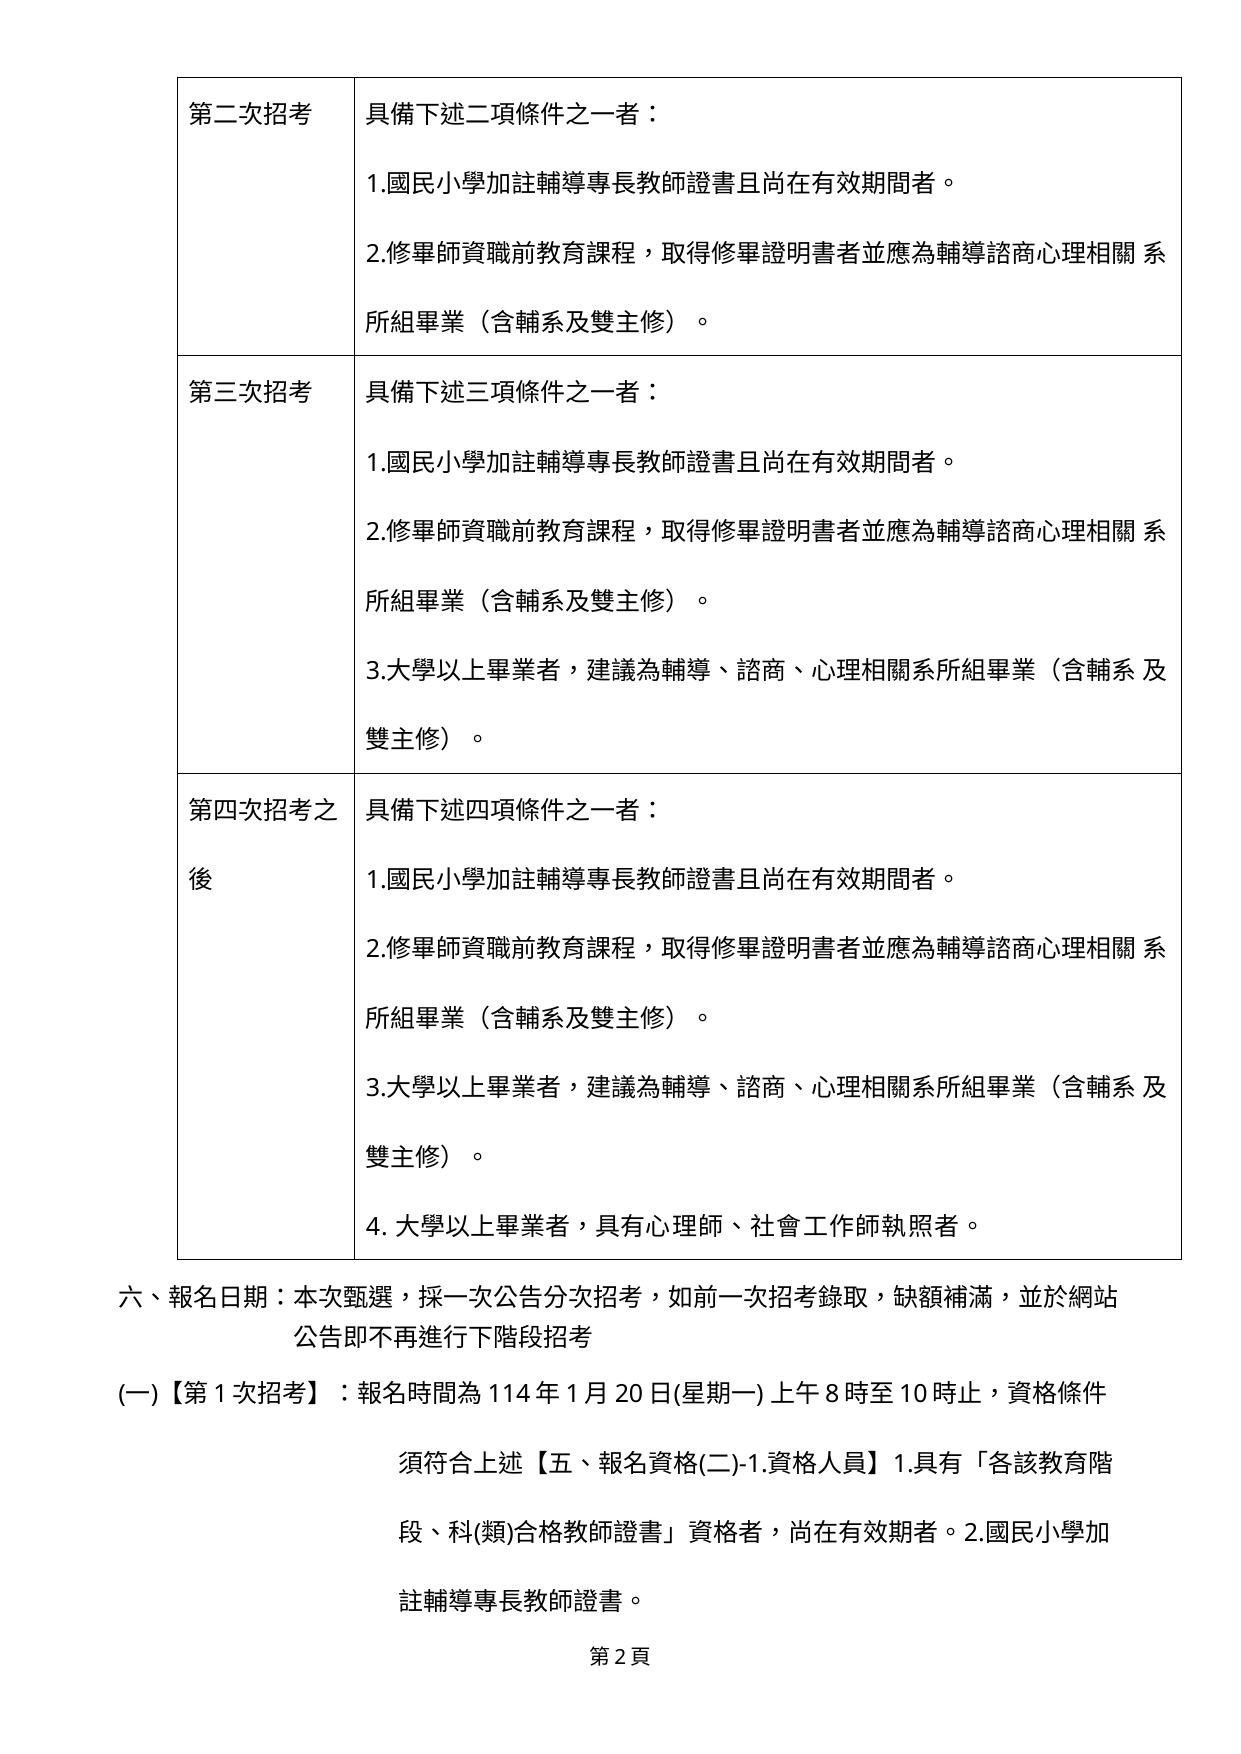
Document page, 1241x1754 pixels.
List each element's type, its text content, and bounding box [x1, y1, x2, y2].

table_cell 第三次招考 [178, 356, 354, 772]
list (一)【第1次招考】：報名時間為114年1月20日(星期一) 上午8時至10時止，資格條件須符合上述【五、報名資格(二)-1.資格人員】1.具有「各該教育階段、科(類)合格教師證書」資格者，尚在有效期者。2.國民小學加註輔導專長教師證書。 [118, 1357, 1122, 1634]
table_cell 具備下述三項條件之一者： 1.國民小學加註輔導專長教師證書且尚在有效期間者。 2.修畢師資職前教育課程，取得修畢證明書者並應為輔導諮商心理相關 系所組畢業（含輔系及雙主修）。 3.大學以上畢業者，建議為輔導、諮商、心理相關系所組畢業（含輔系 及雙主修）。 [355, 356, 1181, 772]
table_cell 具備下述二項條件之一者： 1.國民小學加註輔導專長教師證書且尚在有效期間者。 2.修畢師資職前教育課程，取得修畢證明書者並應為輔導諮商心理相關 系所組畢業（含輔系及雙主修）。 [355, 78, 1181, 355]
table_cell 具備下述四項條件之一者： 1.國民小學加註輔導專長教師證書且尚在有效期間者。 2.修畢師資職前教育課程，取得修畢證明書者並應為輔導諮商心理相關 系所組畢業（含輔系及雙主修）。 3.大學以上畢業者，建議為輔導、諮商、心理相關系所組畢業（含輔系 及雙主修）。 4. 大學以上畢業者，具有心理師、社會工作師執照者。 [355, 774, 1181, 1259]
table_cell 第二次招考 [178, 78, 354, 355]
table_cell 第四次招考之後 [178, 774, 354, 1259]
text 六、報名日期：本次甄選，採一次公告分次招考，如前一次招考錄取，缺額補滿，並於網站公告即不再進行下階段招考 [118, 1277, 1122, 1353]
